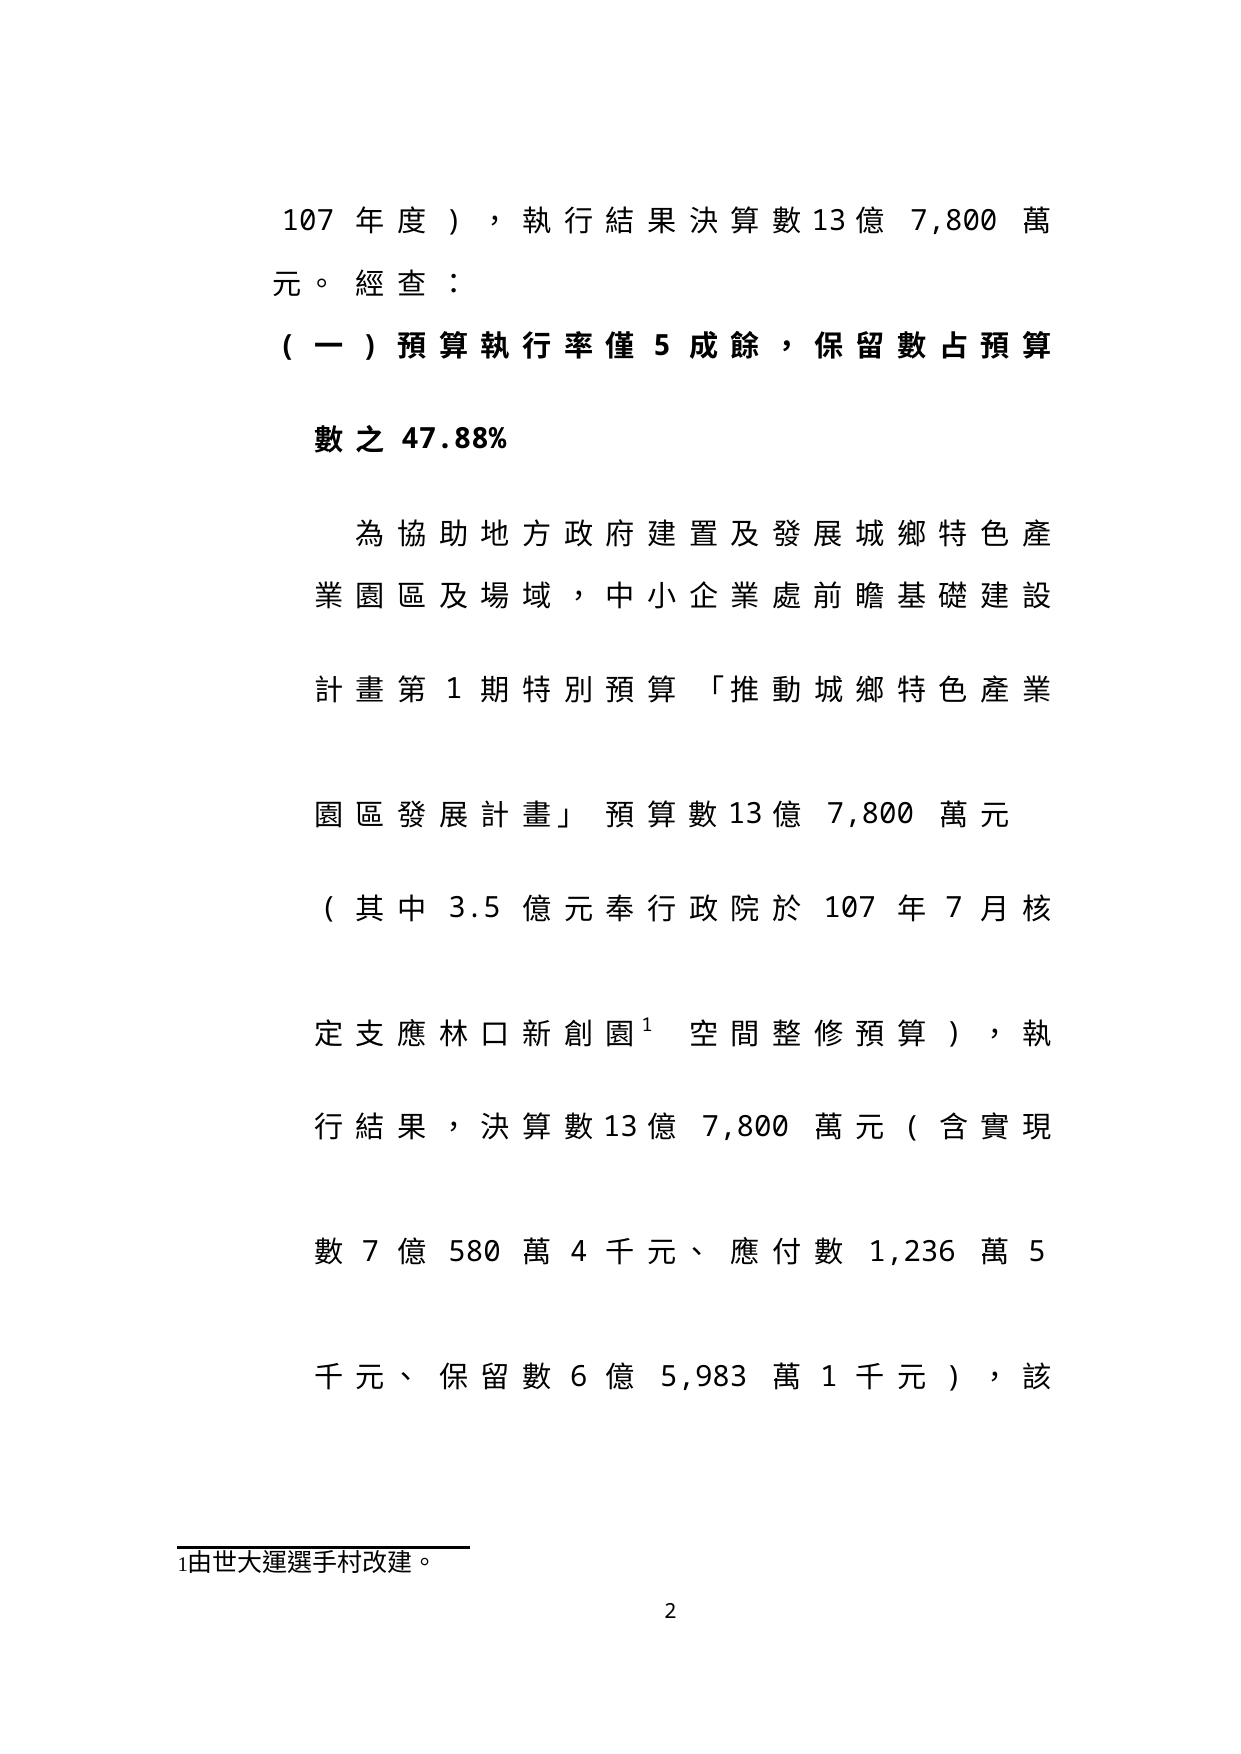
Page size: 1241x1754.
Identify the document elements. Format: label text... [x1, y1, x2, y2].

text 為協助地方政府建置及發展城鄉特色產業園區及場域，中小企業處前瞻基礎建設計畫第1期特別預算「推動城鄉特色產業園區發展計畫」預算數13億7,800萬元(其中3.5億元奉行政院於107年7月核定支應林口新創園空間整修預算)，執行結果，決算數13億7,800萬元(含實現數7億580萬4千元、應付數1,236萬5千元、保留數6億5,983萬1千元)，該 [271, 490, 1058, 1427]
text (一)預算執行率僅5成餘，保留數占預算數之47.88% [242, 302, 1058, 490]
text 107年度)，執行結果決算數13億7,800萬元。經查： [242, 177, 1058, 302]
text 由世大運選手村改建。 [177, 1548, 1063, 1577]
